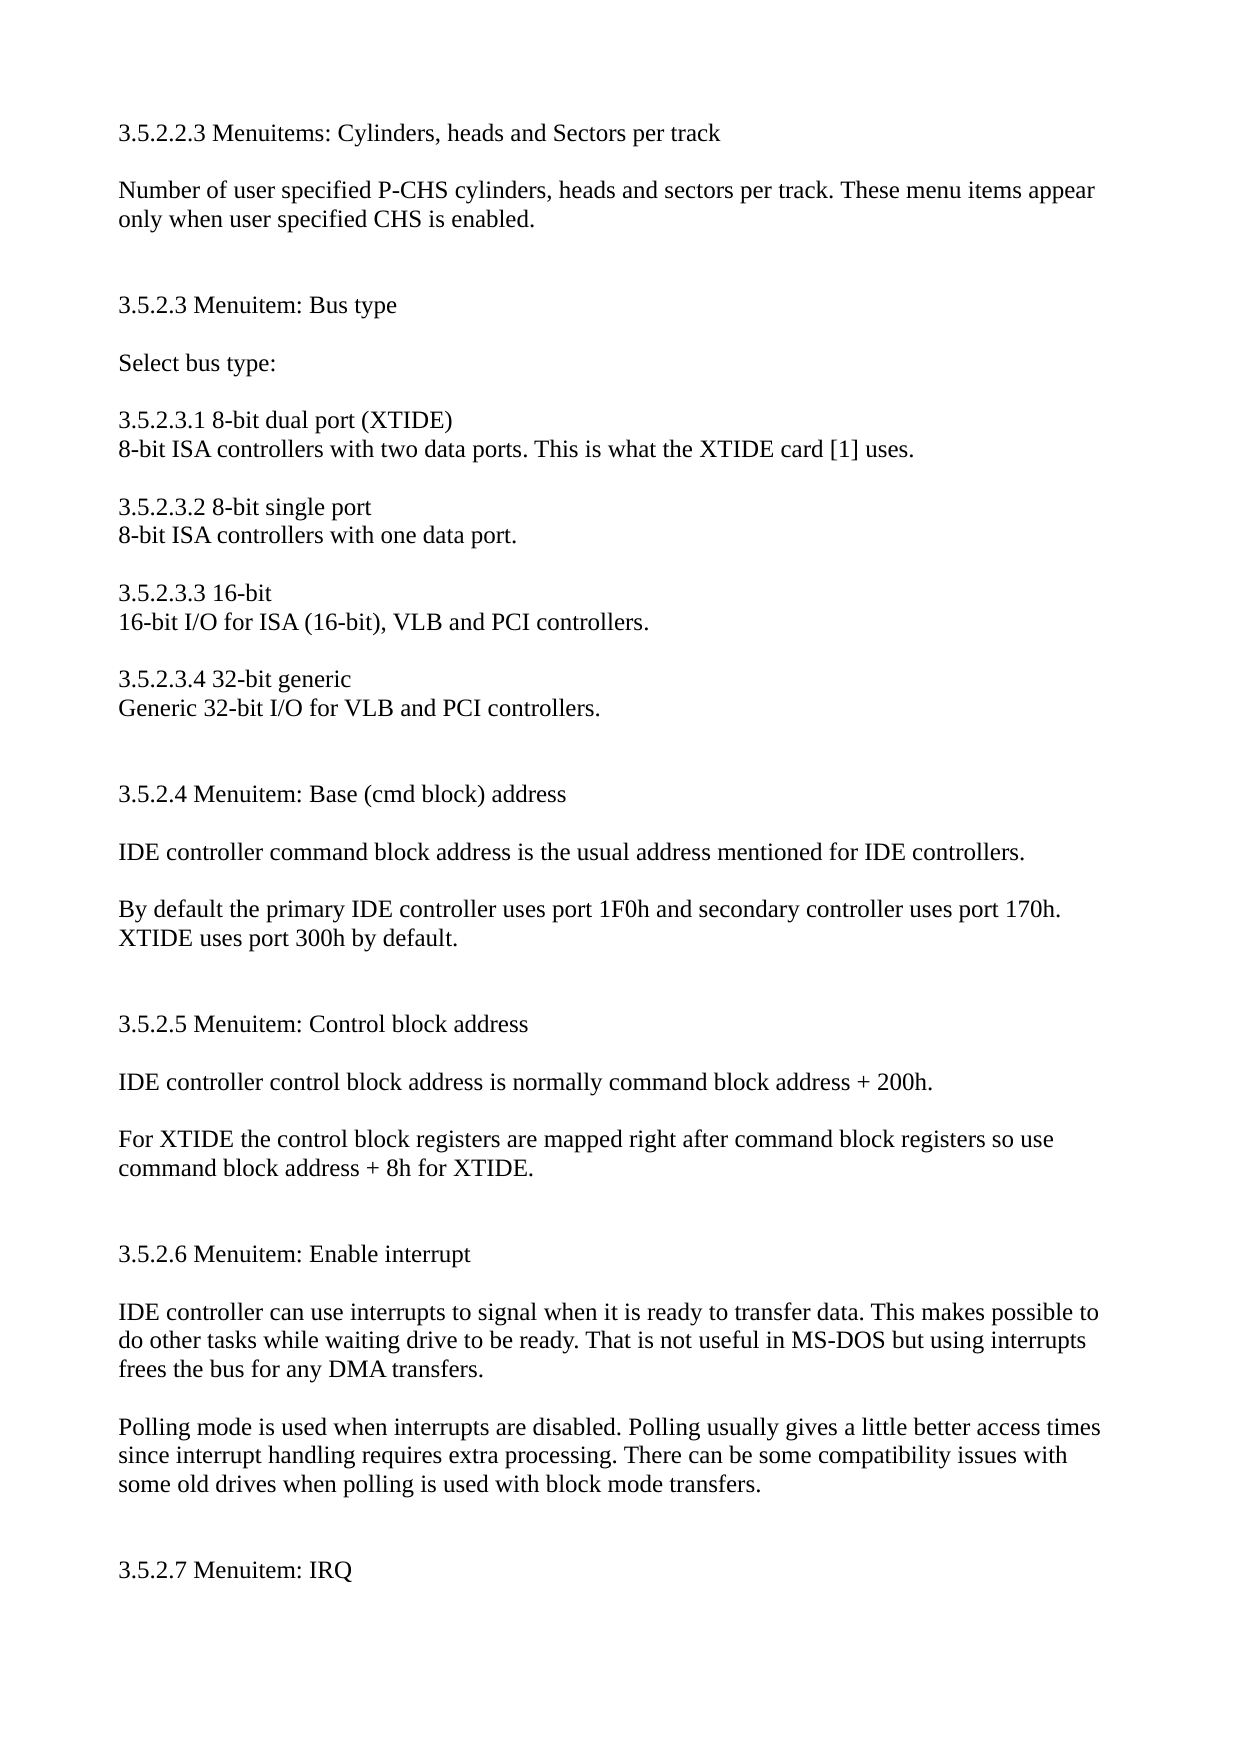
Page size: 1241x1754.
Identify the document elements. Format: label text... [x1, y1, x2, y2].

text For XTIDE the control block registers are mapped right after command block registers so use command block address + 8h for XTIDE. [118, 1124, 1122, 1182]
text 3.5.2.4 Menuitem: Base (cmd block) address [118, 779, 1122, 808]
text 3.5.2.3.1 8-bit dual port (XTIDE) [118, 406, 1122, 434]
text 3.5.2.7 Menuitem: IRQ [118, 1556, 1122, 1584]
text 8-bit ISA controllers with one data port. [118, 521, 1122, 549]
text Number of user specified P-CHS cylinders, heads and sectors per track. These menu items appear only when user specified CHS is enabled. [118, 176, 1122, 233]
text 3.5.2.3.3 16-bit [118, 578, 1122, 607]
text Select bus type: [118, 348, 1122, 377]
text 8-bit ISA controllers with two data ports. This is what the XTIDE card [1] uses. [118, 434, 1122, 463]
text By default the primary IDE controller uses port 1F0h and secondary controller uses port 170h. XTIDE uses port 300h by default. [118, 894, 1122, 952]
text 3.5.2.3 Menuitem: Bus type [118, 291, 1122, 319]
text 3.5.2.3.2 8-bit single port [118, 492, 1122, 521]
text Polling mode is used when interrupts are disabled. Polling usually gives a little better access times since interrupt handling requires extra processing. There can be some compatibility issues with some old drives when polling is used with block mode transfers. [118, 1412, 1122, 1498]
text IDE controller can use interrupts to signal when it is ready to transfer data. This makes possible to do other tasks while waiting drive to be ready. That is not useful in MS-DOS but using interrupts frees the bus for any DMA transfers. [118, 1297, 1122, 1383]
text IDE controller command block address is the usual address mentioned for IDE controllers. [118, 837, 1122, 866]
text IDE controller control block address is normally command block address + 200h. [118, 1067, 1122, 1096]
text 3.5.2.3.4 32-bit generic [118, 664, 1122, 693]
text 3.5.2.2.3 Menuitems: Cylinders, heads and Sectors per track [118, 118, 1122, 147]
text 16-bit I/O for ISA (16-bit), VLB and PCI controllers. [118, 607, 1122, 636]
text 3.5.2.6 Menuitem: Enable interrupt [118, 1239, 1122, 1268]
text 3.5.2.5 Menuitem: Control block address [118, 1009, 1122, 1038]
text Generic 32-bit I/O for VLB and PCI controllers. [118, 693, 1122, 722]
